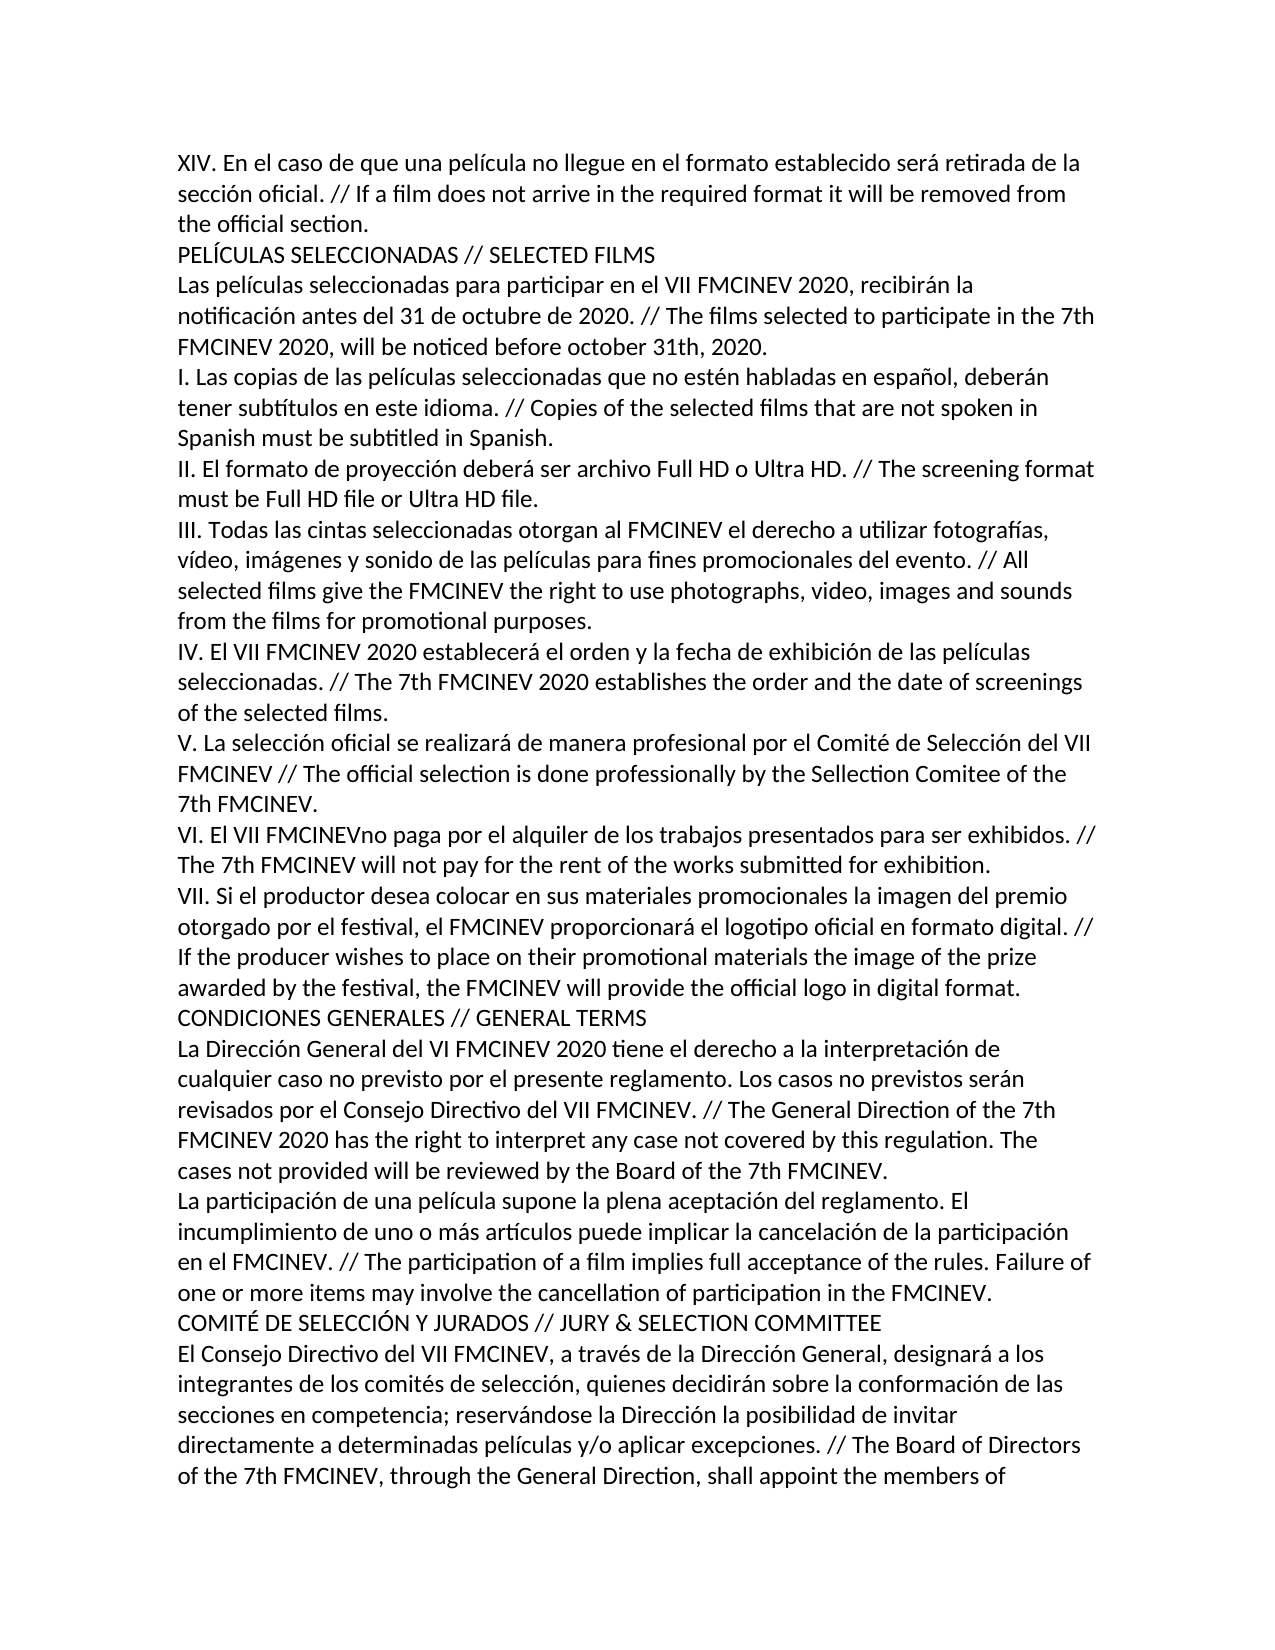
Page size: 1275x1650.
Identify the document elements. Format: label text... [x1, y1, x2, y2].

text XIV. En el caso de que una película no llegue en el formato establecido será retirada de la sección oficial. // If a film does not arrive in the required format it will be removed from the official section. [177, 148, 1098, 239]
text PELÍCULAS SELECCIONADAS // SELECTED FILMS [177, 239, 1098, 270]
text Las películas seleccionadas para participar en el VII FMCINEV 2020, recibirán la notificación antes del 31 de octubre de 2020. // The films selected to participate in the 7th FMCINEV 2020, will be noticed before october 31th, 2020. [177, 270, 1098, 361]
text La participación de una película supone la plena aceptación del reglamento. El incumplimiento de uno o más artículos puede implicar la cancelación de la participación en el FMCINEV. // The participation of a film implies full acceptance of the rules. Failure of one or more items may involve the cancellation of participation in the FMCINEV. [177, 1185, 1098, 1307]
text CONDICIONES GENERALES // GENERAL TERMS [177, 1002, 1098, 1033]
text El Consejo Directivo del VII FMCINEV, a través de la Dirección General, designará a los integrantes de los comités de selección, quienes decidirán sobre la conformación de las secciones en competencia; reservándose la Dirección la posibilidad de invitar directamente a determinadas películas y/o aplicar excepciones. // The Board of Directors of the 7th FMCINEV, through the General Direction, shall appoint the members of [177, 1338, 1098, 1491]
text V. La selección oficial se realizará de manera profesional por el Comité de Selección del VII FMCINEV // The official selection is done professionally by the Sellection Comitee of the 7th FMCINEV. [177, 727, 1098, 819]
text I. Las copias de las películas seleccionadas que no estén habladas en español, deberán tener subtítulos en este idioma. // Copies of the selected films that are not spoken in Spanish must be subtitled in Spanish. [177, 361, 1098, 453]
text III. Todas las cintas seleccionadas otorgan al FMCINEV el derecho a utilizar fotografías, vídeo, imágenes y sonido de las películas para fines promocionales del evento. // All selected films give the FMCINEV the right to use photographs, video, images and sounds from the films for promotional purposes. [177, 514, 1098, 636]
text COMITÉ DE SELECCIÓN Y JURADOS // JURY & SELECTION COMMITTEE [177, 1307, 1098, 1338]
text IV. El VII FMCINEV 2020 establecerá el orden y la fecha de exhibición de las películas seleccionadas. // The 7th FMCINEV 2020 establishes the order and the date of screenings of the selected films. [177, 636, 1098, 727]
text II. El formato de proyección deberá ser archivo Full HD o Ultra HD. // The screening format must be Full HD file or Ultra HD file. [177, 453, 1098, 514]
text VI. El VII FMCINEVno paga por el alquiler de los trabajos presentados para ser exhibidos. // The 7th FMCINEV will not pay for the rent of the works submitted for exhibition. [177, 819, 1098, 880]
text La Dirección General del VI FMCINEV 2020 tiene el derecho a la interpretación de cualquier caso no previsto por el presente reglamento. Los casos no previstos serán revisados por el Consejo Directivo del VII FMCINEV. // The General Direction of the 7th FMCINEV 2020 has the right to interpret any case not covered by this regulation. The cases not provided will be reviewed by the Board of the 7th FMCINEV. [177, 1033, 1098, 1185]
text VII. Si el productor desea colocar en sus materiales promocionales la imagen del premio otorgado por el festival, el FMCINEV proporcionará el logotipo oficial en formato digital. // If the producer wishes to place on their promotional materials the image of the prize awarded by the festival, the FMCINEV will provide the official logo in digital format. [177, 880, 1098, 1002]
